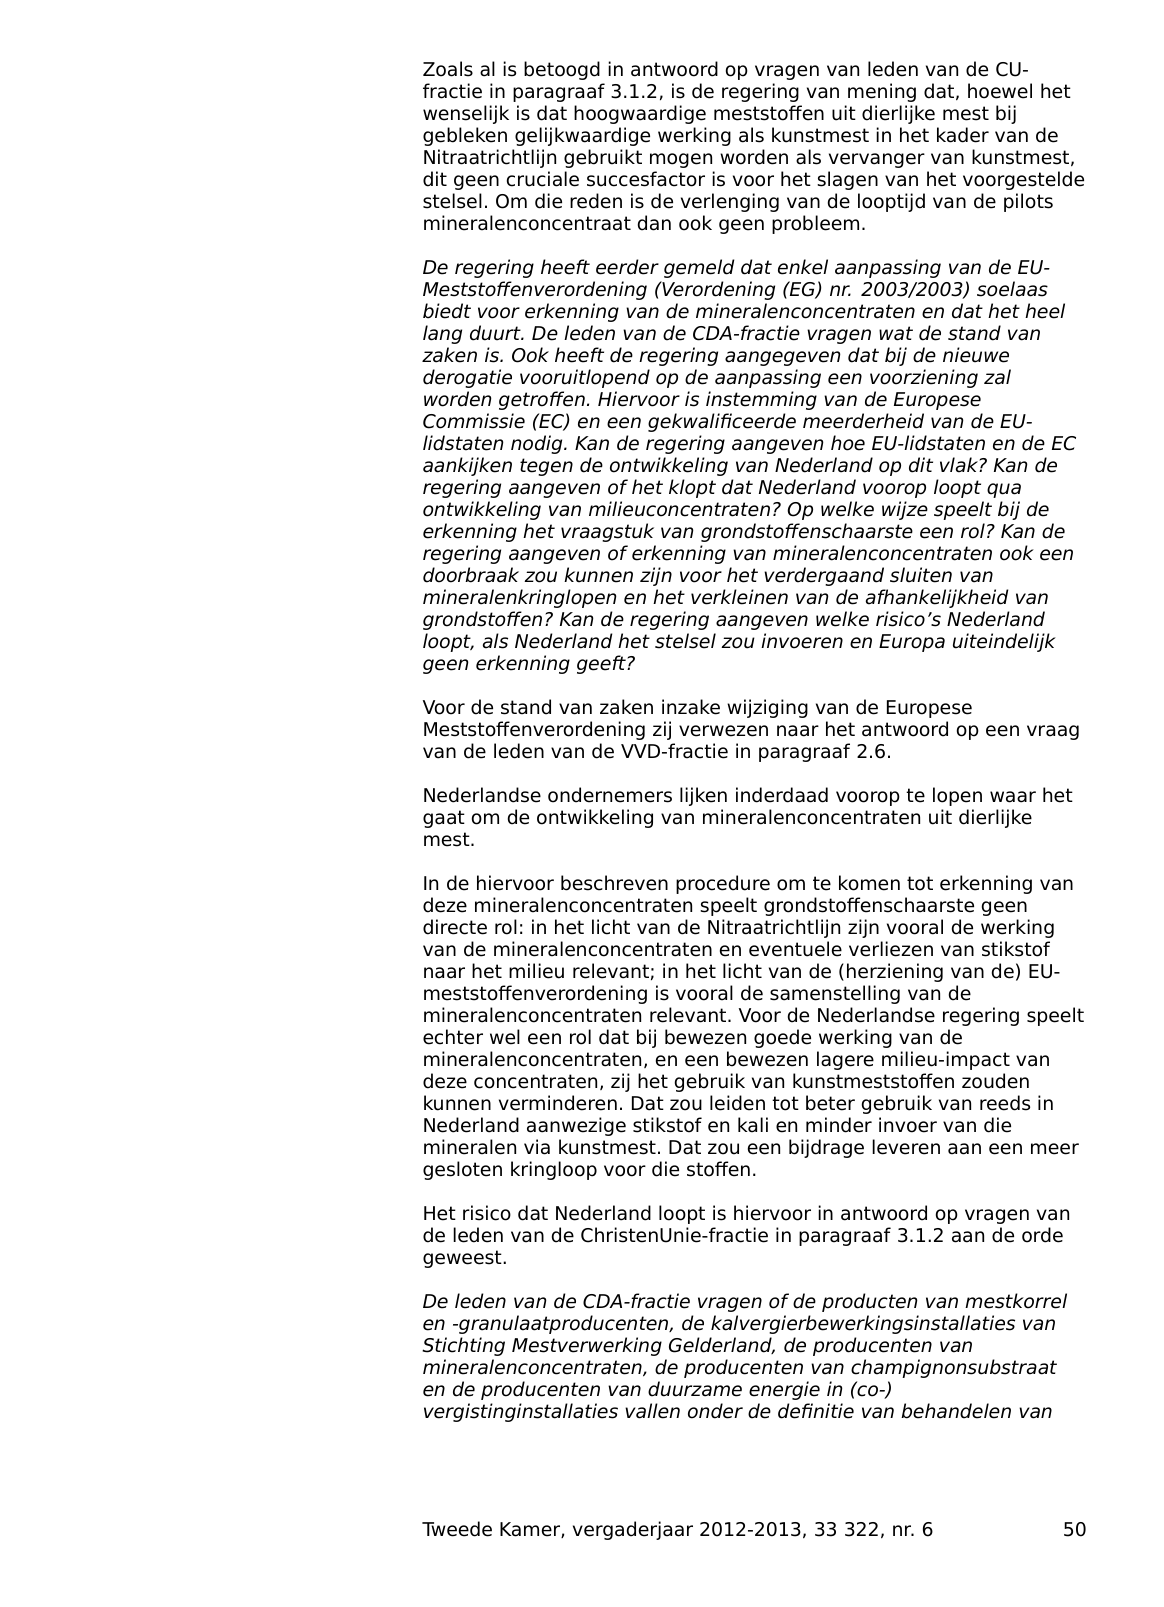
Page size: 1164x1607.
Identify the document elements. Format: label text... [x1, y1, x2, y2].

text Voor de stand van zaken inzake wijziging van de Europese Meststoffenverordening zij verwezen naar het antwoord op een vraag van de leden van de VVD-fractie in paragraaf 2.6. [422, 697, 1087, 763]
text Nederlandse ondernemers lijken inderdaad voorop te lopen waar het gaat om de ontwikkeling van mineralenconcentraten uit dierlijke mest. [422, 785, 1087, 851]
text Zoals al is betoogd in antwoord op vragen van leden van de CU-fractie in paragraaf 3.1.2, is de regering van mening dat, hoewel het wenselijk is dat hoogwaardige meststoffen uit dierlijke mest bij gebleken gelijkwaardige werking als kunstmest in het kader van de Nitraatrichtlijn gebruikt mogen worden als vervanger van kunstmest, dit geen cruciale succesfactor is voor het slagen van het voorgestelde stelsel. Om die reden is de verlenging van de looptijd van de pilots mineralenconcentraat dan ook geen probleem. [422, 59, 1087, 235]
text Het risico dat Nederland loopt is hiervoor in antwoord op vragen van de leden van de ChristenUnie-fractie in paragraaf 3.1.2 aan de orde geweest. [422, 1203, 1087, 1269]
text In de hiervoor beschreven procedure om te komen tot erkenning van deze mineralenconcentraten speelt grondstoffenschaarste geen directe rol: in het licht van de Nitraatrichtlijn zijn vooral de werking van de mineralenconcentraten en eventuele verliezen van stikstof naar het milieu relevant; in het licht van de (herziening van de) EU-meststoffenverordening is vooral de samenstelling van de mineralenconcentraten relevant. Voor de Nederlandse regering speelt echter wel een rol dat bij bewezen goede werking van de mineralenconcentraten, en een bewezen lagere milieu-impact van deze concentraten, zij het gebruik van kunstmeststoffen zouden kunnen verminderen. Dat zou leiden tot beter gebruik van reeds in Nederland aanwezige stikstof en kali en minder invoer van die mineralen via kunstmest. Dat zou een bijdrage leveren aan een meer gesloten kringloop voor die stoffen. [422, 873, 1087, 1181]
text De regering heeft eerder gemeld dat enkel aanpassing van de EU-Meststoffenverordening (Verordening (EG) nr. 2003/2003) soelaas biedt voor erkenning van de mineralenconcentraten en dat het heel lang duurt. De leden van de CDA-fractie vragen wat de stand van zaken is. Ook heeft de regering aangegeven dat bij de nieuwe derogatie vooruitlopend op de aanpassing een voorziening zal worden getroffen. Hiervoor is instemming van de Europese Commissie (EC) en een gekwalificeerde meerderheid van de EU-lidstaten nodig. Kan de regering aangeven hoe EU-lidstaten en de EC aankijken tegen de ontwikkeling van Nederland op dit vlak? Kan de regering aangeven of het klopt dat Nederland voorop loopt qua ontwikkeling van milieuconcentraten? Op welke wijze speelt bij de erkenning het vraagstuk van grondstoffenschaarste een rol? Kan de regering aangeven of erkenning van mineralenconcentraten ook een doorbraak zou kunnen zijn voor het verdergaand sluiten van mineralenkringlopen en het verkleinen van de afhankelijkheid van grondstoffen? Kan de regering aangeven welke risico’s Nederland loopt, als Nederland het stelsel zou invoeren en Europa uiteindelijk geen erkenning geeft? [422, 257, 1087, 675]
text De leden van de CDA-fractie vragen of de producten van mestkorrel en -granulaatproducenten, de kalvergierbewerkingsinstallaties van Stichting Mestverwerking Gelderland, de producenten van mineralenconcentraten, de producenten van champignonsubstraat en de producenten van duurzame energie in (co-) vergistinginstallaties vallen onder de definitie van behandelen van [422, 1291, 1087, 1423]
